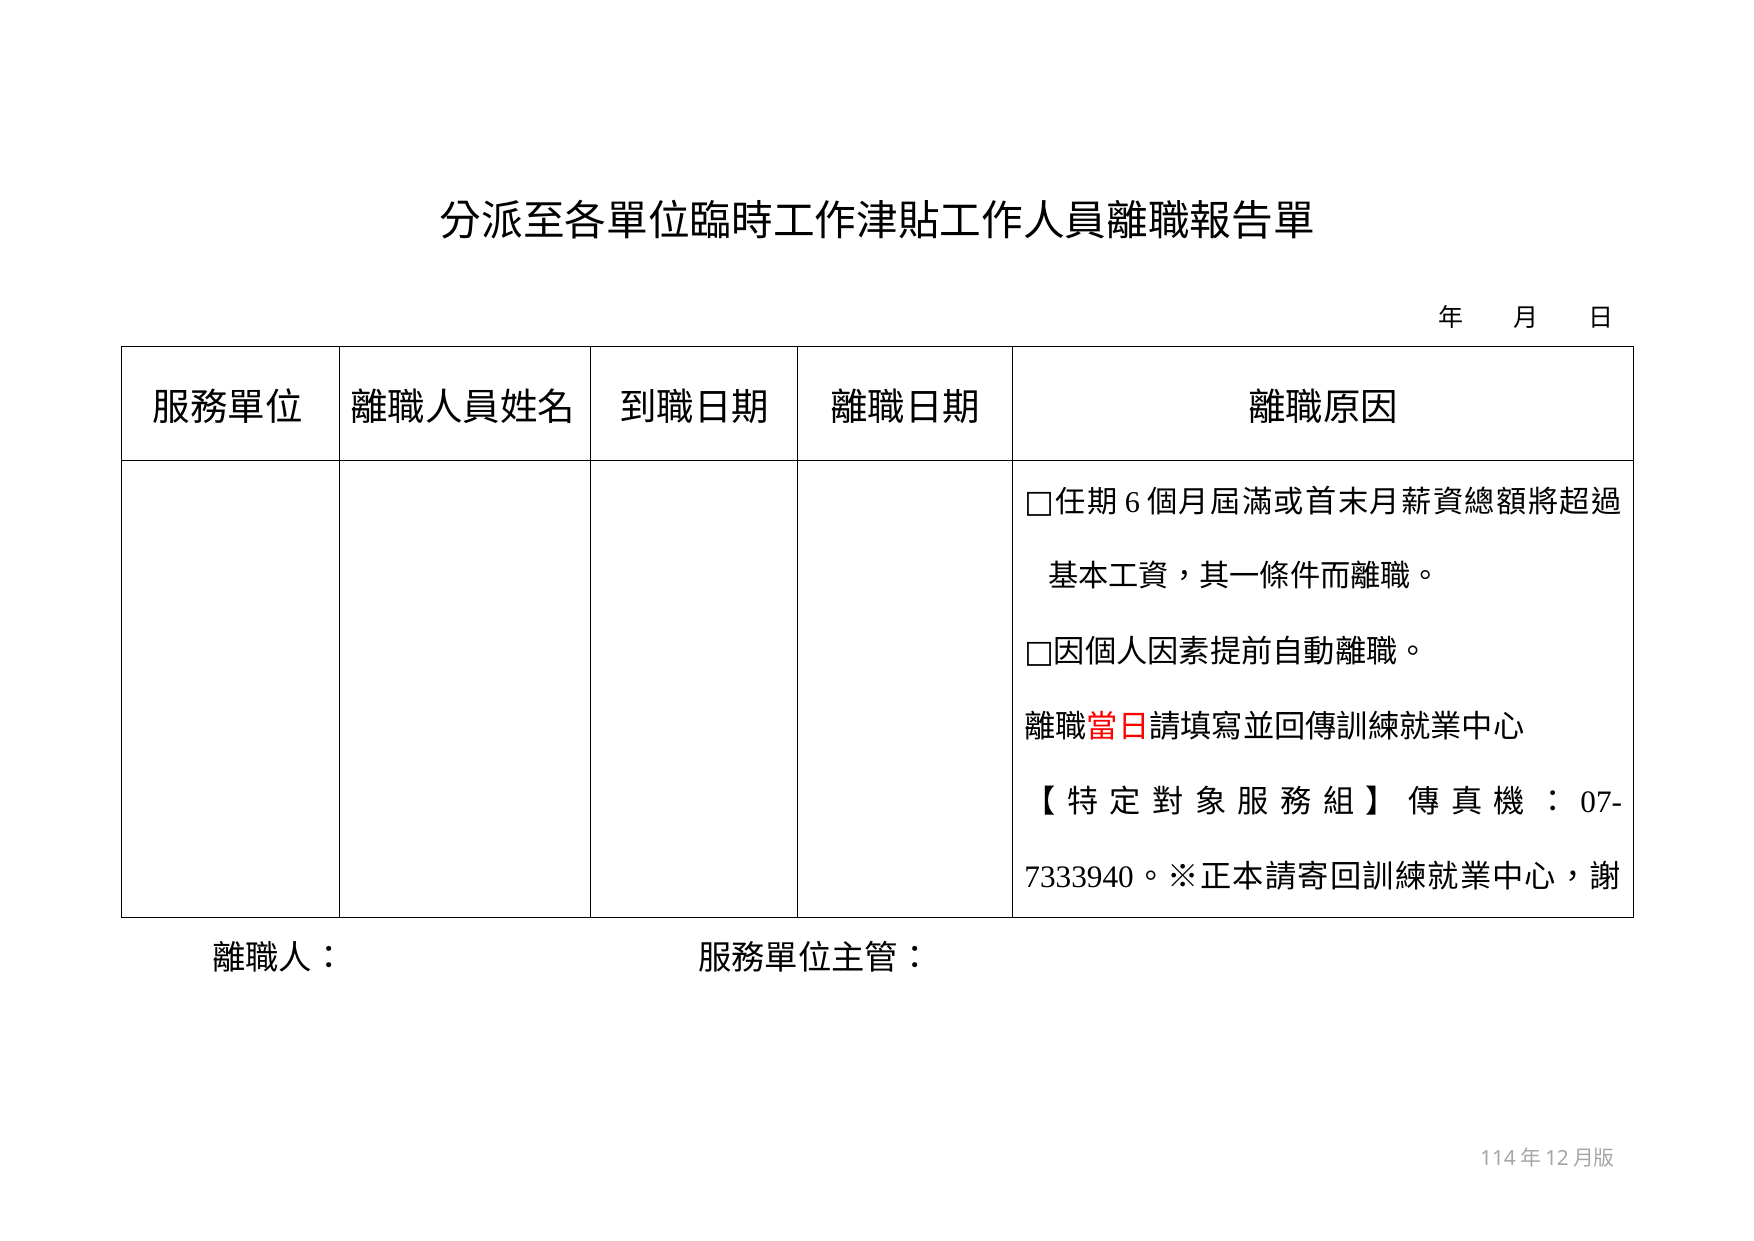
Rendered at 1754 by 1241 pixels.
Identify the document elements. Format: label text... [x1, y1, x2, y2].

text 分派至各單位臨時工作津貼工作人員離職報告單 [118, 187, 1636, 247]
table_header 離職人員姓名 [340, 347, 590, 460]
table_cell [340, 461, 590, 917]
table_cell [591, 461, 797, 917]
table_header 離職原因 [1013, 347, 1633, 460]
table_header 服務單位 [122, 347, 339, 460]
table_cell [122, 461, 339, 917]
text 年 月 日 [118, 297, 1613, 334]
table_header 到職日期 [591, 347, 797, 460]
table_cell [798, 461, 1012, 917]
text 離職人： 服務單位主管： [118, 918, 1636, 993]
table_cell □任期6個月屆滿或首末月薪資總額將超過基本工資，其一條件而離職。 □因個人因素提前自動離職。 離職當日請填寫並回傳訓練就業中心 【特定對象服務組】傳真機：07-7333940。※正本請寄回訓練就業中心，謝謝您！ [1013, 461, 1633, 917]
table_header 離職日期 [798, 347, 1012, 460]
text 114年12月版 [1480, 1141, 1614, 1171]
